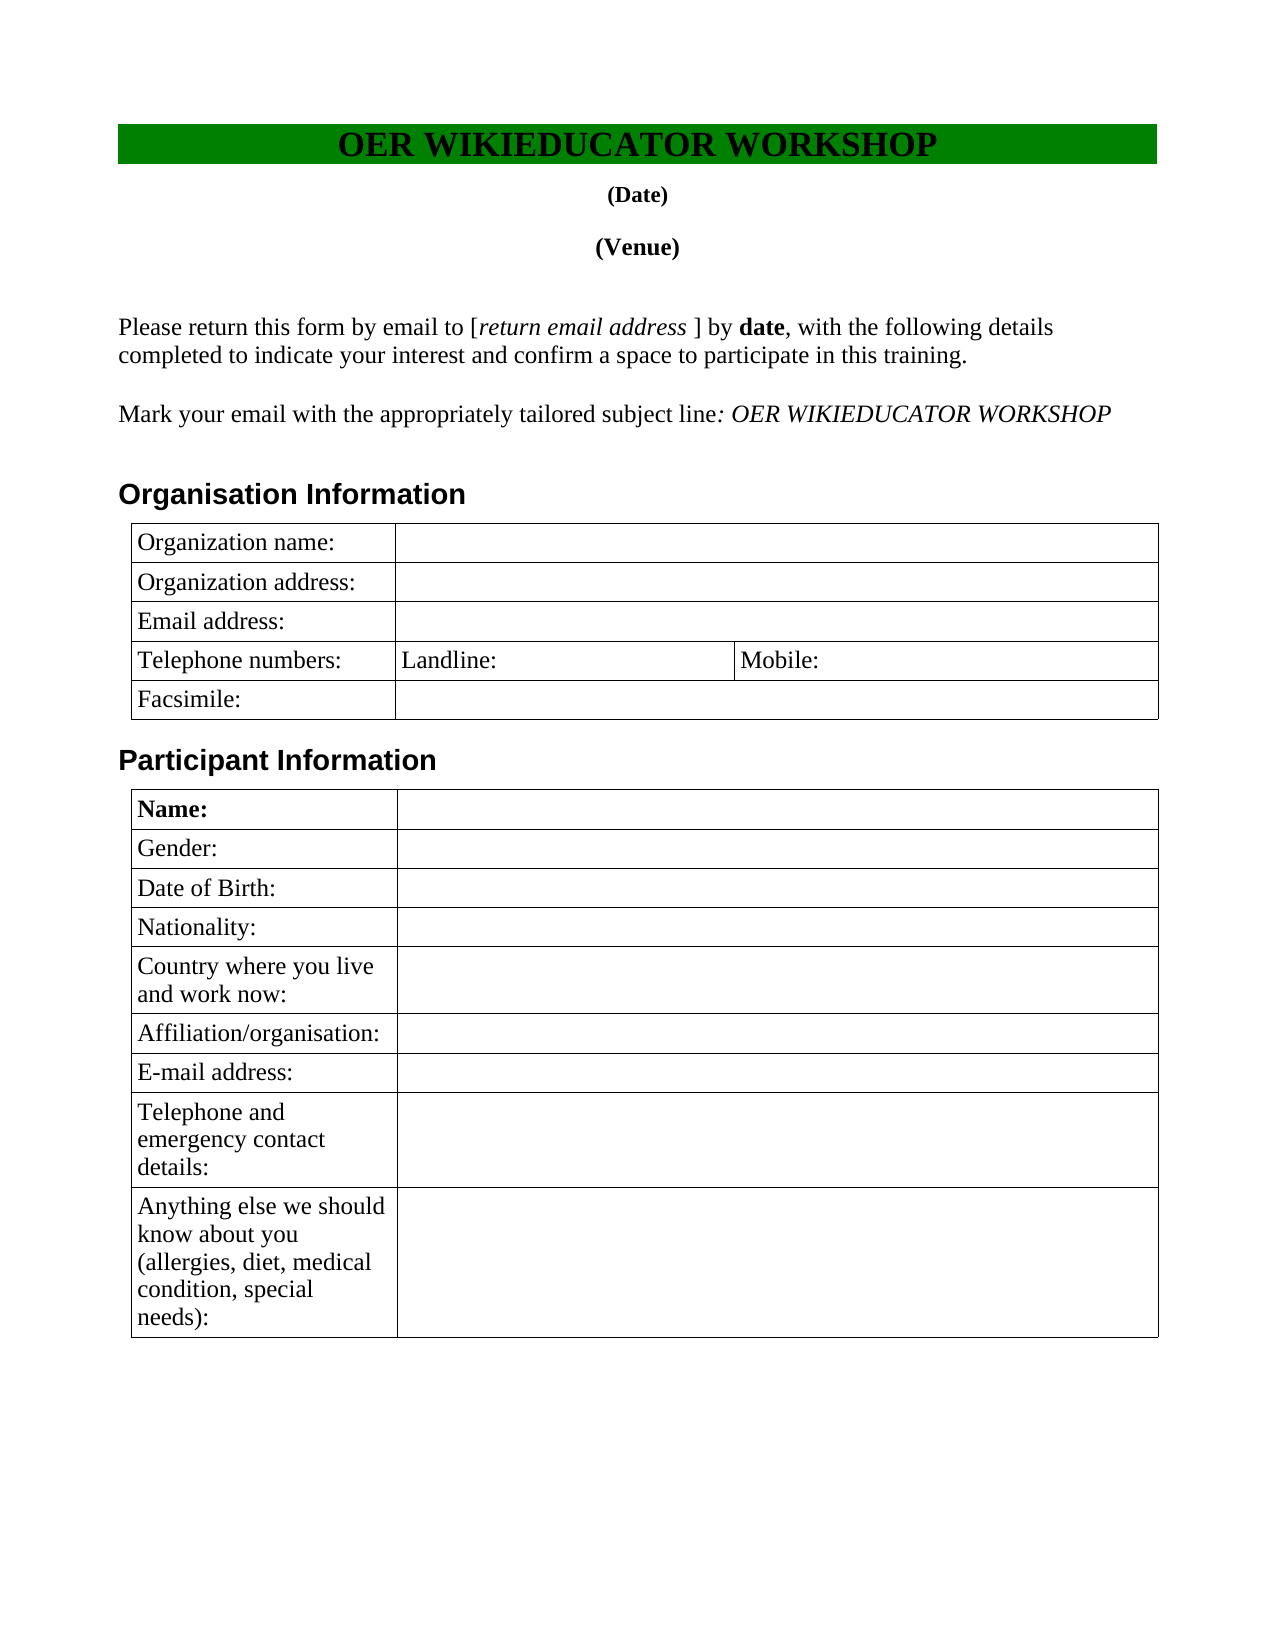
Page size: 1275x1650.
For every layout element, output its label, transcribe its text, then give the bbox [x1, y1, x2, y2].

table_cell Anything else we should know about you (allergies, diet, medical condition, special needs): [132, 1188, 397, 1337]
table_cell E-mail address: [132, 1054, 397, 1092]
table_cell Gender: [132, 830, 397, 868]
table_header [398, 790, 1158, 828]
table_cell Date of Birth: [132, 869, 397, 907]
table_cell [398, 947, 1158, 1013]
table_cell Telephone and emergency contact details: [132, 1093, 397, 1187]
text OER WIKIEDUCATOR WORKSHOP [118, 124, 1157, 164]
table_cell [398, 1014, 1158, 1053]
table_cell Landline: [396, 642, 734, 680]
text Please return this form by email to [return email address ] by date, with the following details completed to indicate your interest and confirm a space to participate in this training. [118, 313, 1157, 369]
table_cell [398, 1188, 1158, 1337]
table_cell [396, 602, 1158, 641]
text Mark your email with the appropriately tailored subject line: OER WIKIEDUCATOR WORKSHOP [118, 400, 1157, 428]
table_cell [396, 681, 1158, 719]
table_cell [396, 563, 1158, 601]
table_cell [398, 1054, 1158, 1092]
table_cell [398, 1093, 1158, 1187]
table_cell Organization address: [132, 563, 395, 601]
table_cell Telephone numbers: [132, 642, 395, 680]
table_cell Mobile: [735, 642, 1158, 680]
table_cell Affiliation/organisation: [132, 1014, 397, 1053]
text (Venue) [118, 233, 1157, 261]
table_cell Facsimile: [132, 681, 395, 719]
table_cell Email address: [132, 602, 395, 641]
subtitle Organisation Information [118, 478, 1157, 510]
subtitle Participant Information [118, 744, 1157, 777]
table_cell [398, 869, 1158, 907]
table_cell Nationality: [132, 908, 397, 946]
table_header Organization name: [132, 524, 395, 562]
table_header [396, 524, 1158, 562]
table_cell [398, 830, 1158, 868]
table_cell [398, 908, 1158, 946]
table_header Name: [132, 790, 397, 828]
table_cell Country where you live and work now: [132, 947, 397, 1013]
subtitle (Date) [118, 182, 1157, 208]
